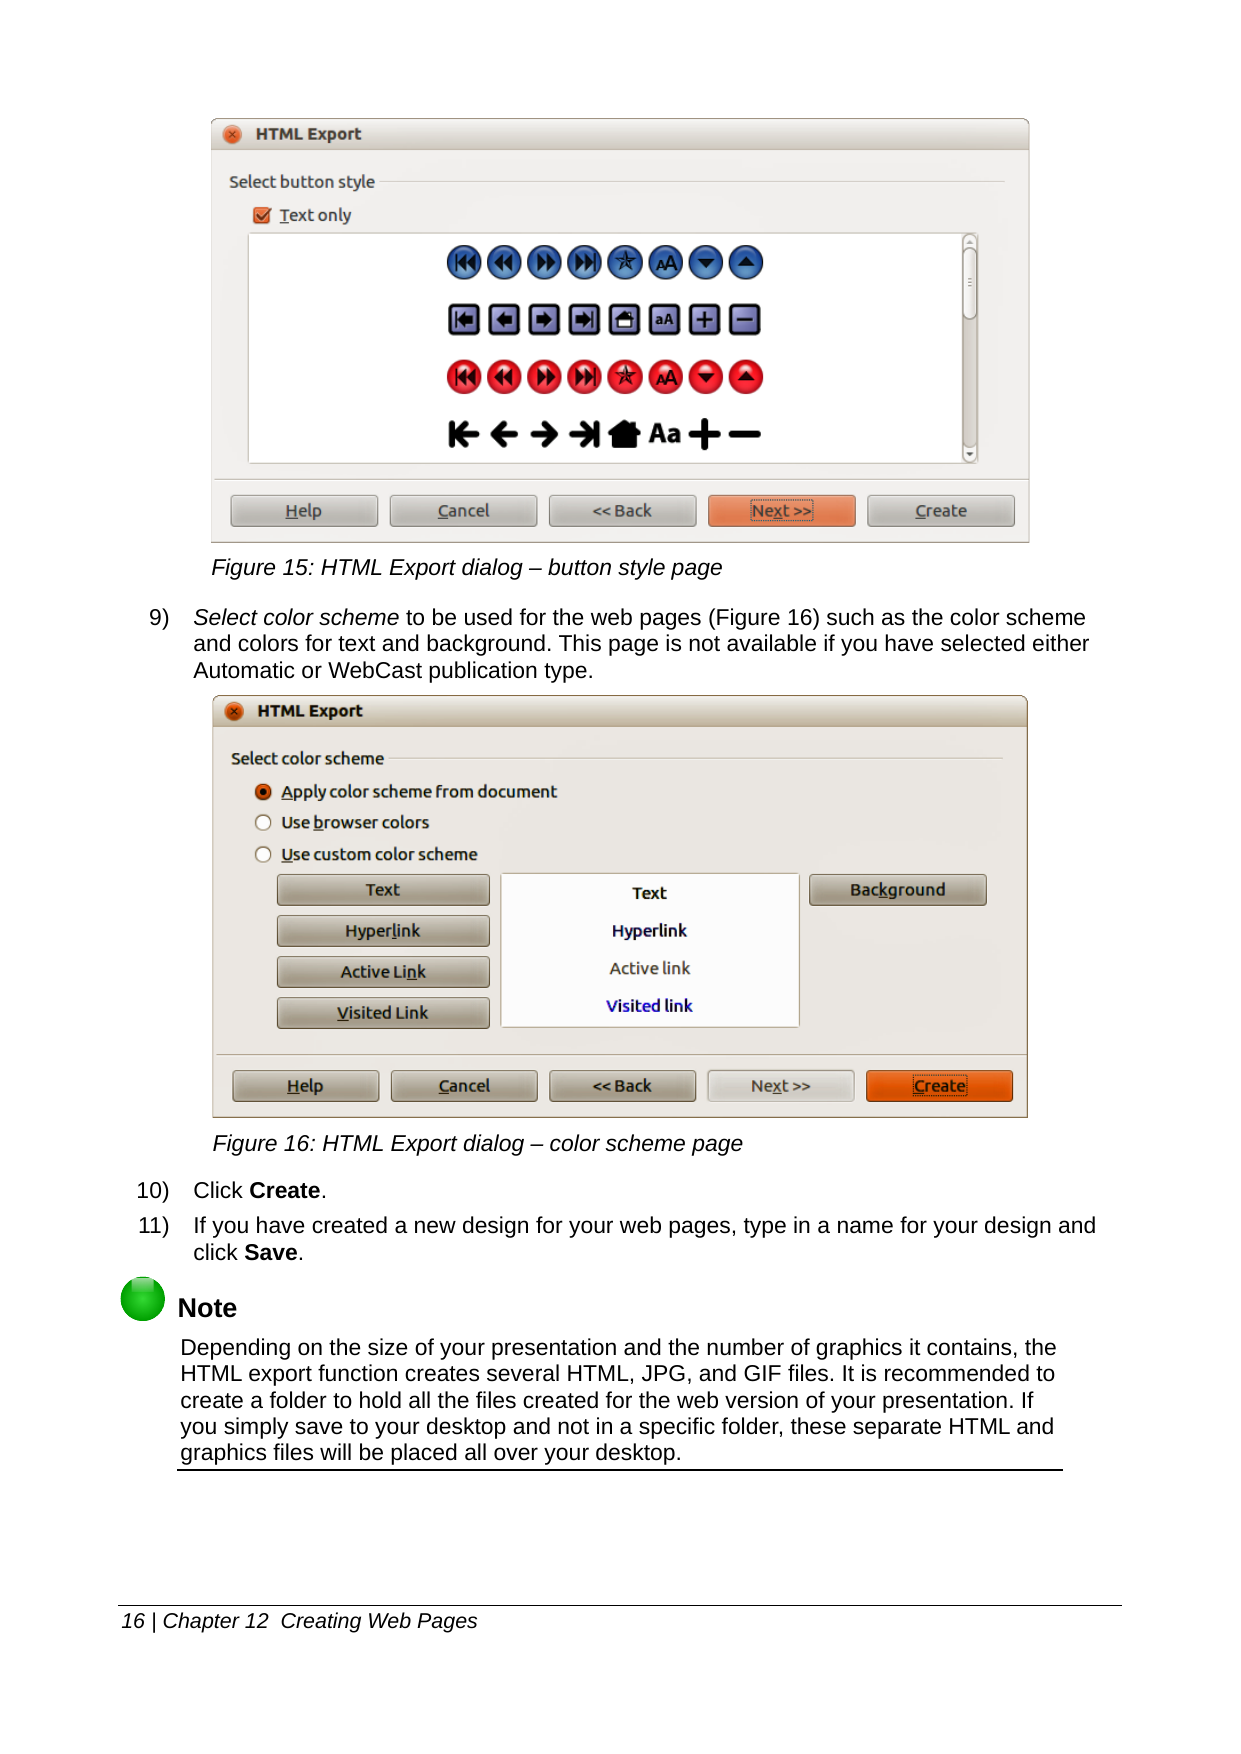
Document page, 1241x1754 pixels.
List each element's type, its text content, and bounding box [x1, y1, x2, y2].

list Click Create. [169, 1177, 1122, 1204]
text Depending on the size of your presentation and the number of graphics it contains, the HTML export function creates several HTML, JPG, and GIF files. It is recommended to create a folder to hold all the files created for the web version of your presentation. If you simply save to your desktop and not in a specific folder, these separate HTML and graphics files will be placed all over your desktop. [177, 1331, 1063, 1469]
text Figure 15: HTML Export dialog – button style page [211, 554, 1029, 580]
list If you have created a new design for your web pages, type in a name for your design and click Save. [169, 1212, 1122, 1265]
text Figure 16: HTML Export dialog – color scheme page [212, 1129, 1028, 1156]
picture [211, 118, 1030, 543]
picture [212, 695, 1028, 1118]
list Select color scheme to be used for the web pages (Figure 16) such as the color scheme and colors for text and background. This page is not available if you have selected either Automatic or WebCast publication type. [169, 604, 1122, 683]
subtitle Note [118, 1274, 1122, 1323]
